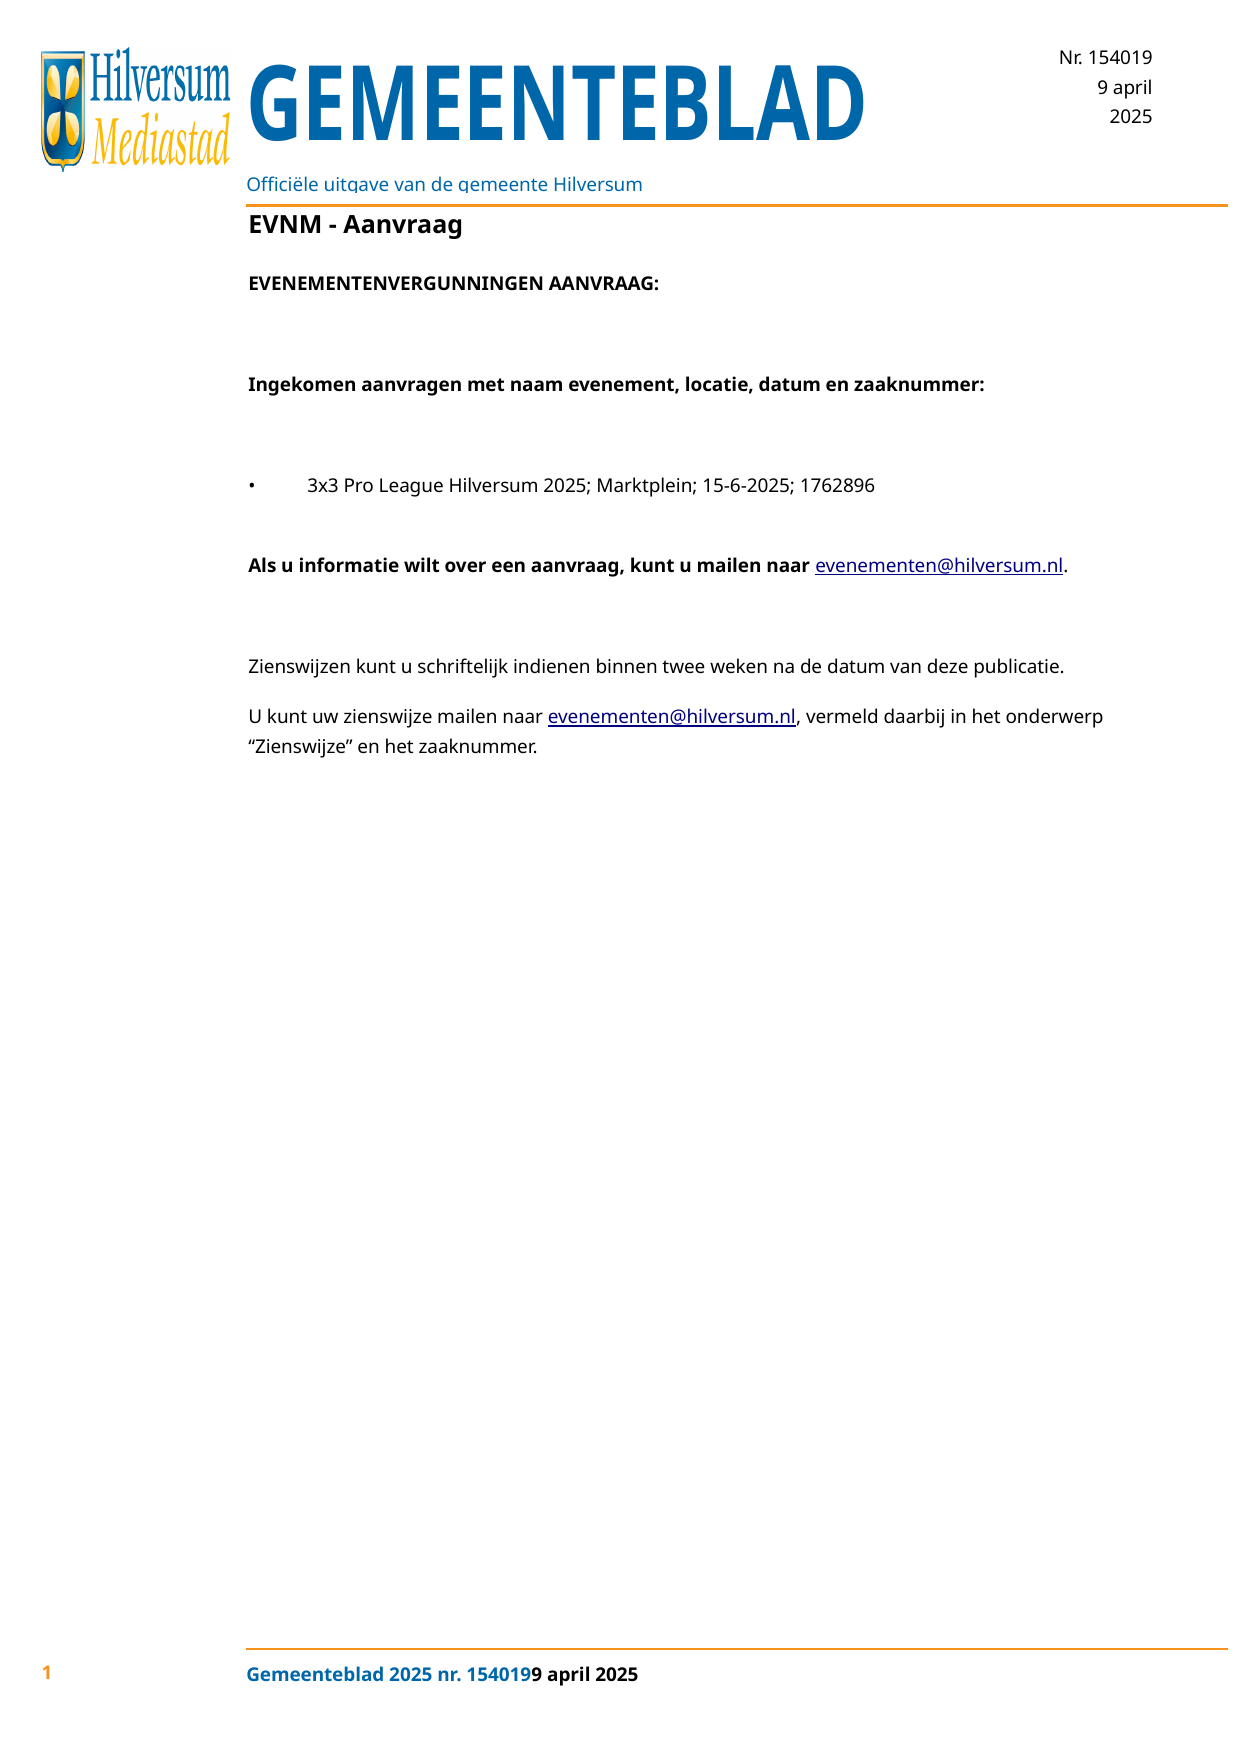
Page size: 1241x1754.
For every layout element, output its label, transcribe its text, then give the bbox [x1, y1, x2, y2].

picture [41, 47, 231, 172]
text Als u informatie wilt over een aanvraag, kunt u mailen naar evenementen@hilversum.nl. [248, 552, 1152, 578]
text EVNM - Aanvraag [248, 207, 1152, 241]
text Ingekomen aanvragen met naam evenement, locatie, datum en zaaknummer: [248, 371, 1152, 397]
text EVENEMENTENVERGUNNINGEN AANVRAAG: [248, 270, 1152, 296]
text Zienswijzen kunt u schriftelijk indienen binnen twee weken na de datum van deze publicatie. [248, 653, 1152, 678]
list 3x3 Pro League Hilversum 2025; Marktplein; 15-6-2025; 1762896 [248, 472, 1152, 498]
text U kunt uw zienswijze mailen naar evenementen@hilversum.nl, vermeld daarbij in het onderwerp “Zienswijze” en het zaaknummer. [248, 703, 1152, 758]
